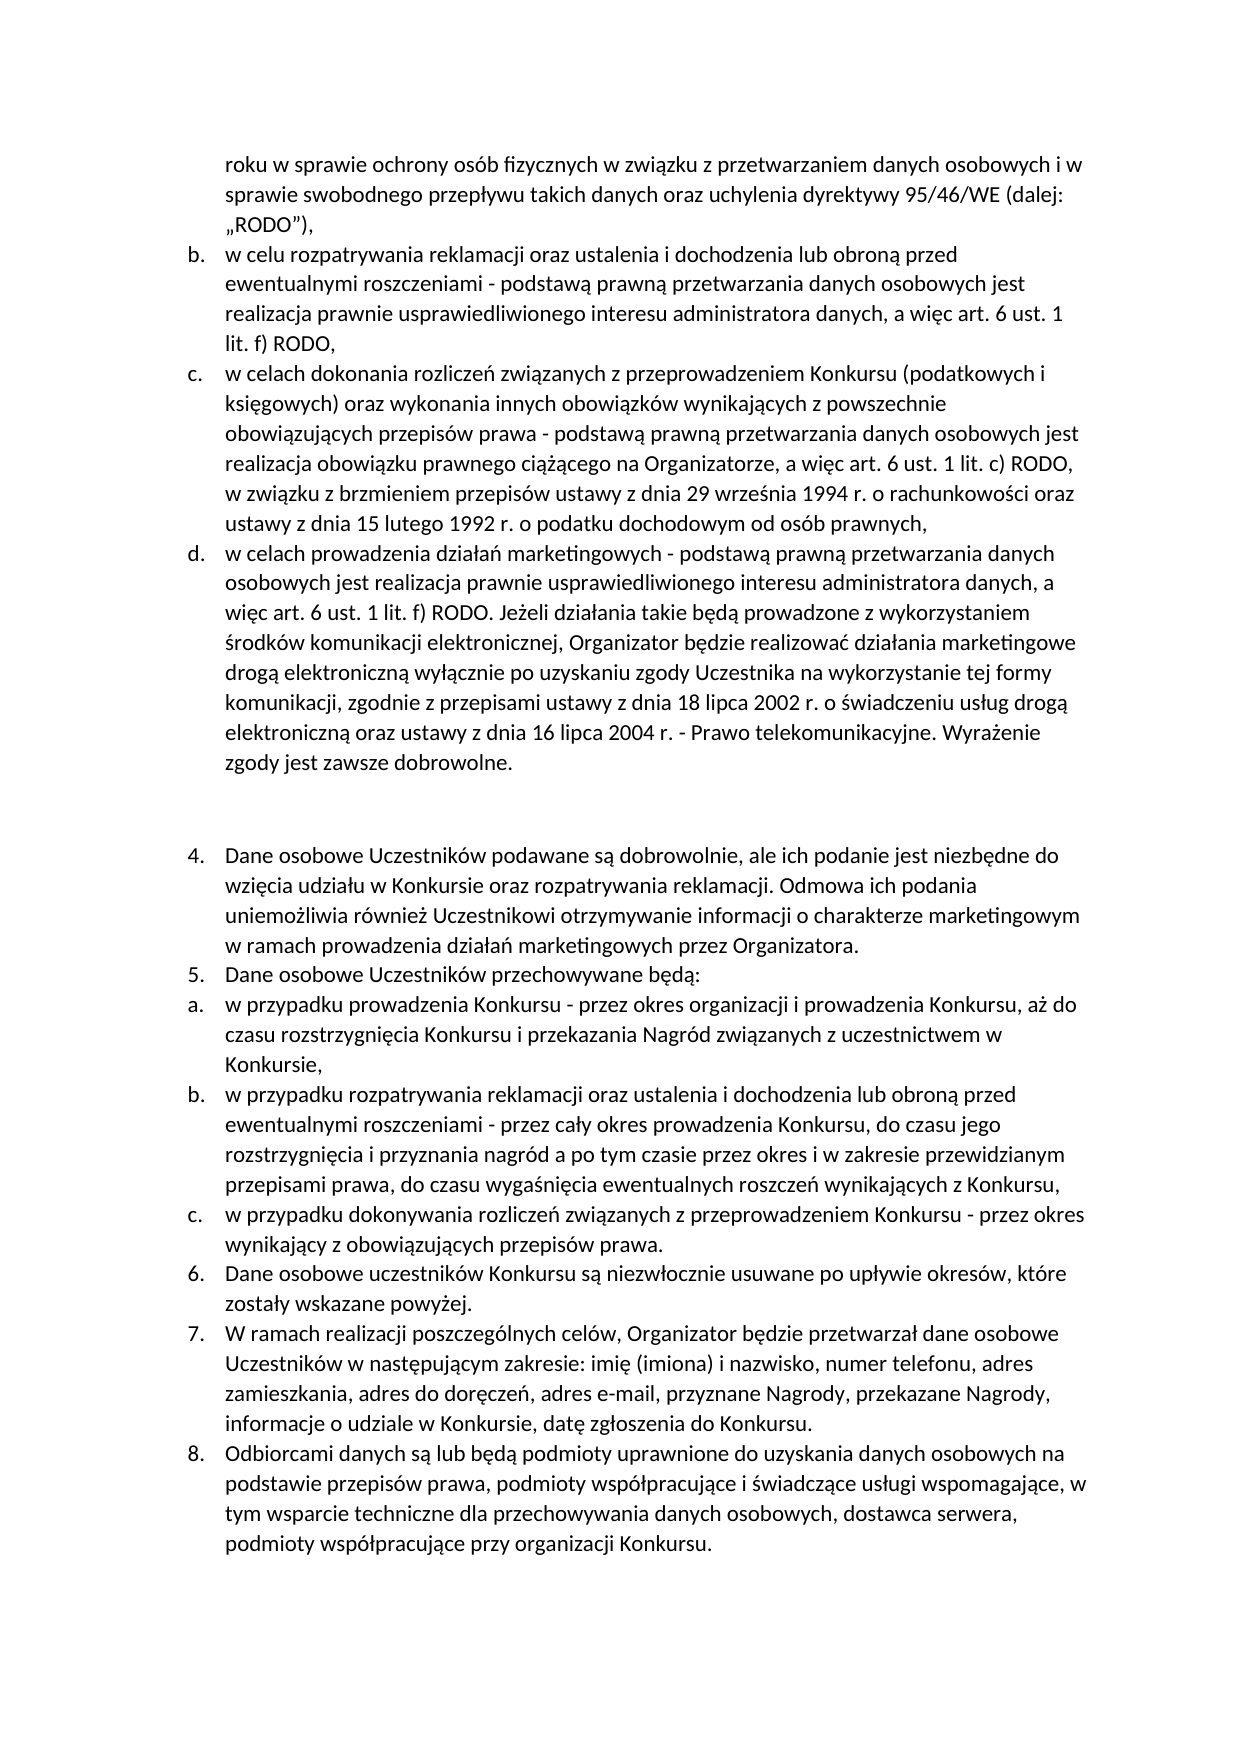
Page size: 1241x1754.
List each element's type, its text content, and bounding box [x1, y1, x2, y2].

list w celach prowadzenia działań marketingowych - podstawą prawną przetwarzania danych osobowych jest realizacja prawnie usprawiedliwionego interesu administratora danych, a więc art. 6 ust. 1 lit. f) RODO. Jeżeli działania takie będą prowadzone z wykorzystaniem środków komunikacji elektronicznej, Organizator będzie realizować działania marketingowe drogą elektroniczną wyłącznie po uzyskaniu zgody Uczestnika na wykorzystanie tej formy komunikacji, zgodnie z przepisami ustawy z dnia 18 lipca 2002 r. o świadczeniu usług drogą elektroniczną oraz ustawy z dnia 16 lipca 2004 r. - Prawo telekomunikacyjne. Wyrażenie zgody jest zawsze dobrowolne. [187, 539, 1090, 776]
list W ramach realizacji poszczególnych celów, Organizator będzie przetwarzał dane osobowe Uczestników w następującym zakresie: imię (imiona) i nazwisko, numer telefonu, adres zamieszkania, adres do doręczeń, adres e-mail, przyznane Nagrody, przekazane Nagrody, informacje o udziale w Konkursie, datę zgłoszenia do Konkursu. [187, 1319, 1090, 1437]
list w celach dokonania rozliczeń związanych z przeprowadzeniem Konkursu (podatkowych i księgowych) oraz wykonania innych obowiązków wynikających z powszechnie obowiązujących przepisów prawa - podstawą prawną przetwarzania danych osobowych jest realizacja obowiązku prawnego ciążącego na Organizatorze, a więc art. 6 ust. 1 lit. c) RODO, w związku z brzmieniem przepisów ustawy z dnia 29 września 1994 r. o rachunkowości oraz ustawy z dnia 15 lutego 1992 r. o podatku dochodowym od osób prawnych, [187, 359, 1090, 537]
list Odbiorcami danych są lub będą podmioty uprawnione do uzyskania danych osobowych na podstawie przepisów prawa, podmioty współpracujące i świadczące usługi wspomagające, w tym wsparcie techniczne dla przechowywania danych osobowych, dostawca serwera, podmioty współpracujące przy organizacji Konkursu. [187, 1439, 1090, 1557]
list Dane osobowe Uczestników przechowywane będą: [187, 961, 1090, 989]
list Dane osobowe uczestników Konkursu są niezwłocznie usuwane po upływie okresów, które zostały wskazane powyżej. [187, 1259, 1090, 1317]
list w przypadku dokonywania rozliczeń związanych z przeprowadzeniem Konkursu - przez okres wynikający z obowiązujących przepisów prawa. [187, 1200, 1090, 1258]
list roku w sprawie ochrony osób fizycznych w związku z przetwarzaniem danych osobowych i w sprawie swobodnego przepływu takich danych oraz uchylenia dyrektywy 95/46/WE (dalej: „RODO”), [187, 150, 1090, 238]
list Dane osobowe Uczestników podawane są dobrowolnie, ale ich podanie jest niezbędne do wzięcia udziału w Konkursie oraz rozpatrywania reklamacji. Odmowa ich podania uniemożliwia również Uczestnikowi otrzymywanie informacji o charakterze marketingowym w ramach prowadzenia działań marketingowych przez Organizatora. [187, 841, 1090, 959]
list w przypadku rozpatrywania reklamacji oraz ustalenia i dochodzenia lub obroną przed ewentualnymi roszczeniami - przez cały okres prowadzenia Konkursu, do czasu jego rozstrzygnięcia i przyznania nagród a po tym czasie przez okres i w zakresie przewidzianym przepisami prawa, do czasu wygaśnięcia ewentualnych roszczeń wynikających z Konkursu, [187, 1080, 1090, 1198]
list w przypadku prowadzenia Konkursu - przez okres organizacji i prowadzenia Konkursu, aż do czasu rozstrzygnięcia Konkursu i przekazania Nagród związanych z uczestnictwem w Konkursie, [187, 991, 1090, 1078]
list w celu rozpatrywania reklamacji oraz ustalenia i dochodzenia lub obroną przed ewentualnymi roszczeniami - podstawą prawną przetwarzania danych osobowych jest realizacja prawnie usprawiedliwionego interesu administratora danych, a więc art. 6 ust. 1 lit. f) RODO, [187, 240, 1090, 357]
